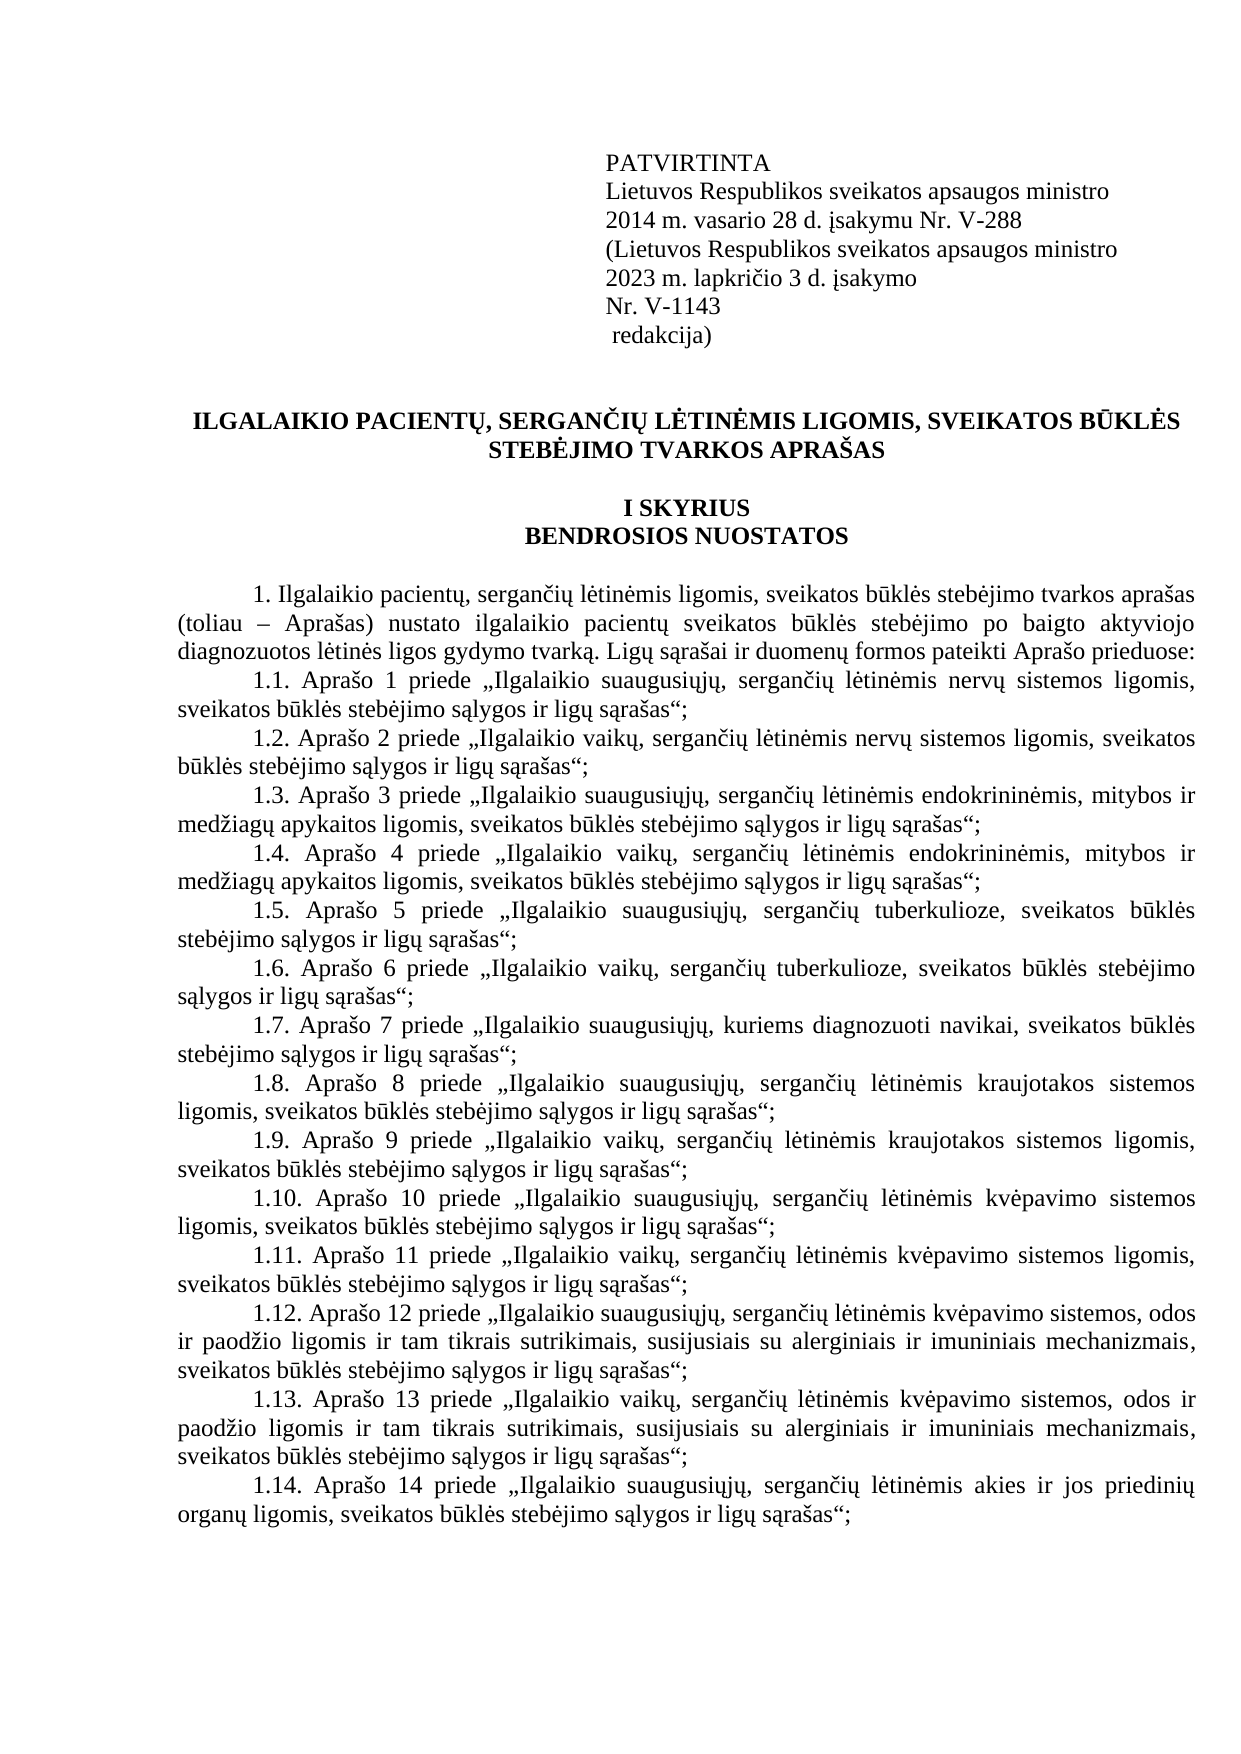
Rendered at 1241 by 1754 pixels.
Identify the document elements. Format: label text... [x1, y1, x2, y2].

text 1.6. Aprašo 6 priede „Ilgalaikio vaikų, sergančių tuberkulioze, sveikatos būklės stebėjimo sąlygos ir ligų sąrašas“; [177, 953, 1196, 1010]
text 1.5. Aprašo 5 priede „Ilgalaikio suaugusiųjų, sergančių tuberkulioze, sveikatos būklės stebėjimo sąlygos ir ligų sąrašas“; [177, 895, 1196, 953]
text 1.3. Aprašo 3 priede „Ilgalaikio suaugusiųjų, sergančių lėtinėmis endokrininėmis, mitybos ir medžiagų apykaitos ligomis, sveikatos būklės stebėjimo sąlygos ir ligų sąrašas“; [177, 780, 1196, 838]
text 1.7. Aprašo 7 priede „Ilgalaikio suaugusiųjų, kuriems diagnozuoti navikai, sveikatos būklės stebėjimo sąlygos ir ligų sąrašas“; [177, 1010, 1196, 1068]
text 2023 m. lapkričio 3 d. įsakymo [605, 263, 1196, 291]
text 1.8. Aprašo 8 priede „Ilgalaikio suaugusiųjų, sergančių lėtinėmis kraujotakos sistemos ligomis, sveikatos būklės stebėjimo sąlygos ir ligų sąrašas“; [177, 1068, 1196, 1125]
text redakcija) [605, 320, 1196, 349]
text BENDROSIOS NUOSTATOS [177, 521, 1196, 550]
text PATVIRTINTA [605, 148, 1196, 176]
text 1.9. Aprašo 9 priede „Ilgalaikio vaikų, sergančių lėtinėmis kraujotakos sistemos ligomis, sveikatos būklės stebėjimo sąlygos ir ligų sąrašas“; [177, 1125, 1196, 1183]
text 1.14. Aprašo 14 priede „Ilgalaikio suaugusiųjų, sergančių lėtinėmis akies ir jos priedinių organų ligomis, sveikatos būklės stebėjimo sąlygos ir ligų sąrašas“; [177, 1470, 1196, 1528]
text 1.13. Aprašo 13 priede „Ilgalaikio vaikų, sergančių lėtinėmis kvėpavimo sistemos, odos ir paodžio ligomis ir tam tikrais sutrikimais, susijusiais su alerginiais ir imuniniais mechanizmais, sveikatos būklės stebėjimo sąlygos ir ligų sąrašas“; [177, 1384, 1196, 1470]
text I SKYRIUS [177, 493, 1196, 521]
text (Lietuvos Respublikos sveikatos apsaugos ministro [605, 234, 1196, 263]
text 2014 m. vasario 28 d. įsakymu Nr. V-288 [605, 205, 1196, 234]
text 1.1. Aprašo 1 priede „Ilgalaikio suaugusiųjų, sergančių lėtinėmis nervų sistemos ligomis, sveikatos būklės stebėjimo sąlygos ir ligų sąrašas“; [177, 665, 1196, 723]
text 1.2. Aprašo 2 priede „Ilgalaikio vaikų, sergančių lėtinėmis nervų sistemos ligomis, sveikatos būklės stebėjimo sąlygos ir ligų sąrašas“; [177, 723, 1196, 780]
text ILGALAIKIO PACIENTŲ, SERGANČIŲ LĖTINĖMIS LIGOMIS, SVEIKATOS BŪKLĖS STEBĖJIMO TVARKOS APRAŠAS [177, 406, 1196, 464]
text 1.12. Aprašo 12 priede „Ilgalaikio suaugusiųjų, sergančių lėtinėmis kvėpavimo sistemos, odos ir paodžio ligomis ir tam tikrais sutrikimais, susijusiais su alerginiais ir imuniniais mechanizmais, sveikatos būklės stebėjimo sąlygos ir ligų sąrašas“; [177, 1298, 1196, 1384]
text 1. Ilgalaikio pacientų, sergančių lėtinėmis ligomis, sveikatos būklės stebėjimo tvarkos aprašas (toliau – Aprašas) nustato ilgalaikio pacientų sveikatos būklės stebėjimo po baigto aktyviojo diagnozuotos lėtinės ligos gydymo tvarką. Ligų sąrašai ir duomenų formos pateikti Aprašo prieduose: [177, 579, 1196, 665]
text 1.10. Aprašo 10 priede „Ilgalaikio suaugusiųjų, sergančių lėtinėmis kvėpavimo sistemos ligomis, sveikatos būklės stebėjimo sąlygos ir ligų sąrašas“; [177, 1183, 1196, 1240]
text Nr. V-1143 [605, 291, 1196, 320]
text Lietuvos Respublikos sveikatos apsaugos ministro [605, 176, 1196, 205]
text 1.11. Aprašo 11 priede „Ilgalaikio vaikų, sergančių lėtinėmis kvėpavimo sistemos ligomis, sveikatos būklės stebėjimo sąlygos ir ligų sąrašas“; [177, 1240, 1196, 1298]
text 1.4. Aprašo 4 priede „Ilgalaikio vaikų, sergančių lėtinėmis endokrininėmis, mitybos ir medžiagų apykaitos ligomis, sveikatos būklės stebėjimo sąlygos ir ligų sąrašas“; [177, 838, 1196, 895]
